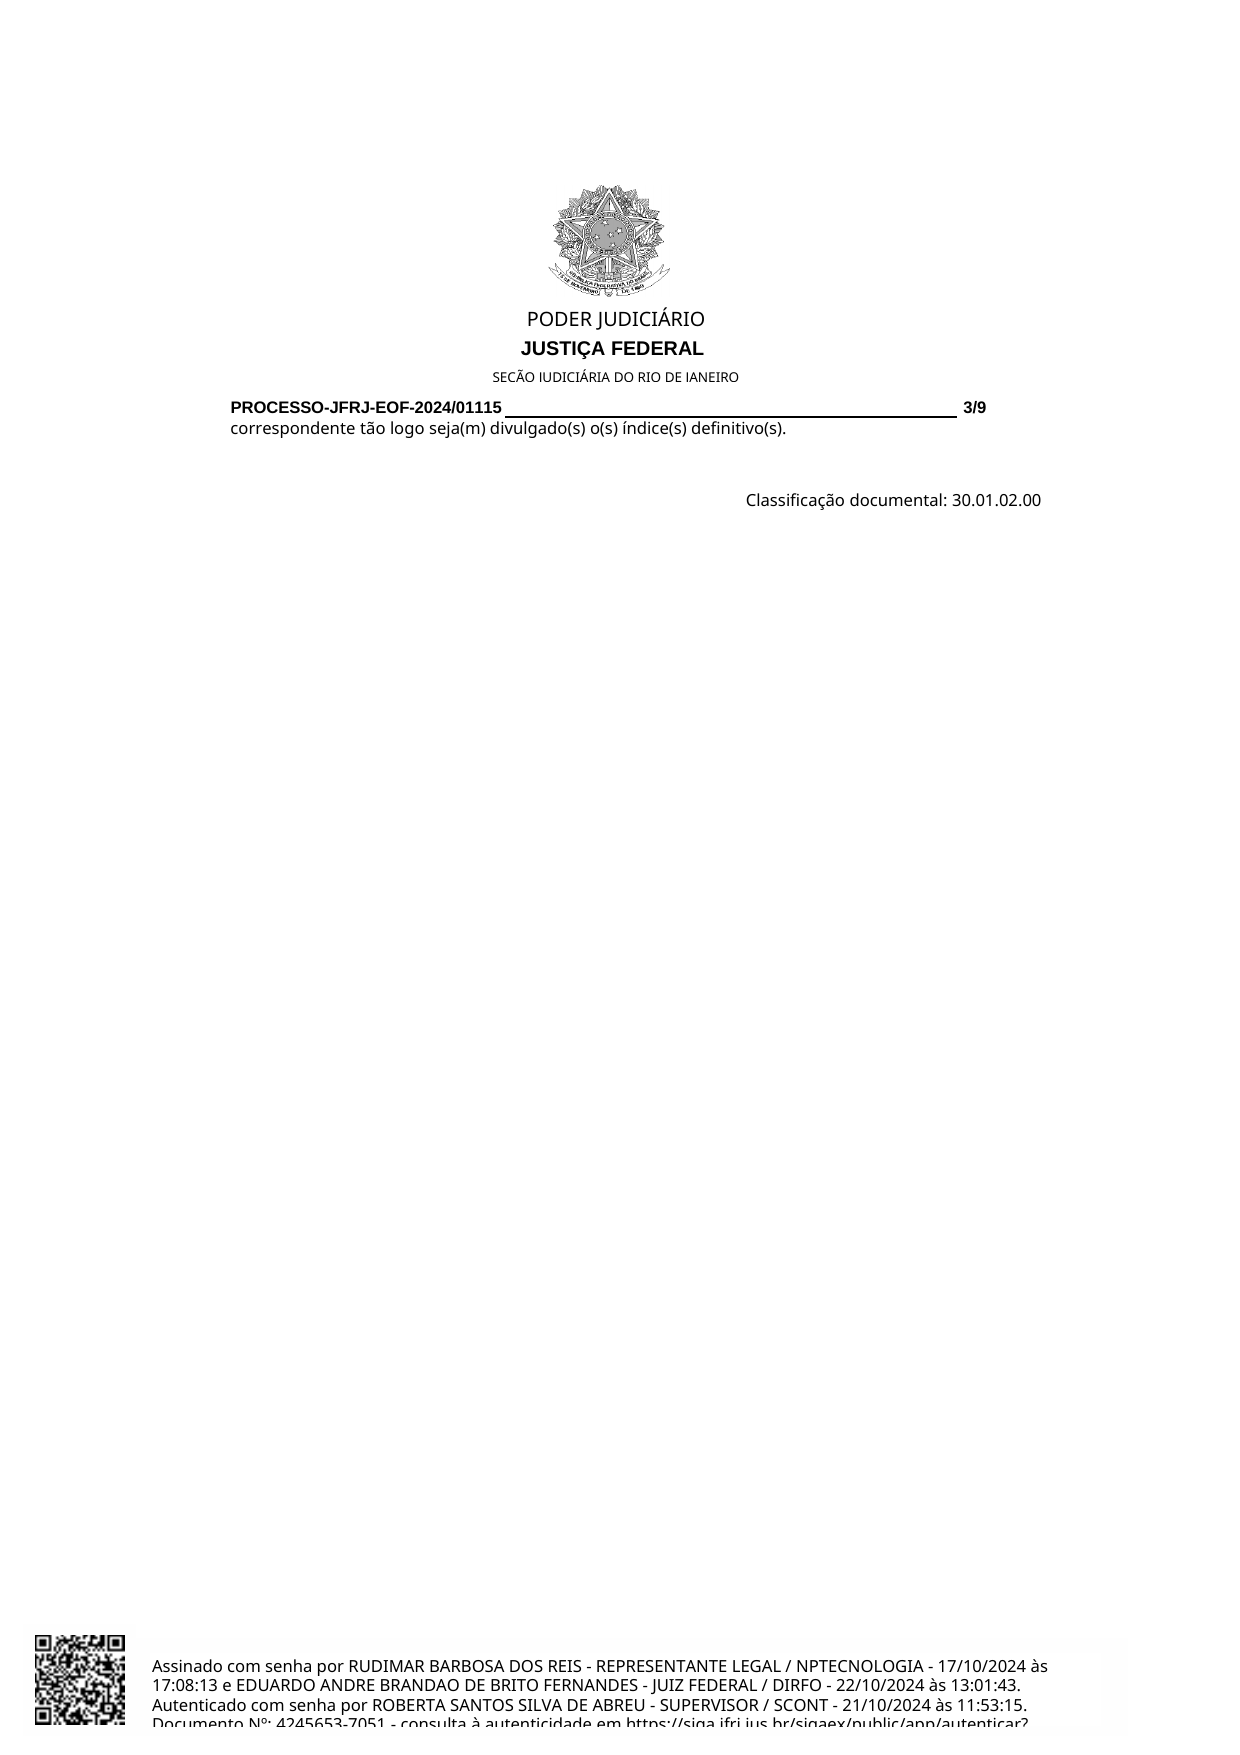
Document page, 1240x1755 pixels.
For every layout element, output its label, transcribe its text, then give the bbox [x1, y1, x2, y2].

list correspondente tão logo seja(m) divulgado(s) o(s) índice(s) definitivo(s). [202, 417, 1031, 439]
text Classificação documental: 30.01.02.00 [746, 488, 1239, 511]
